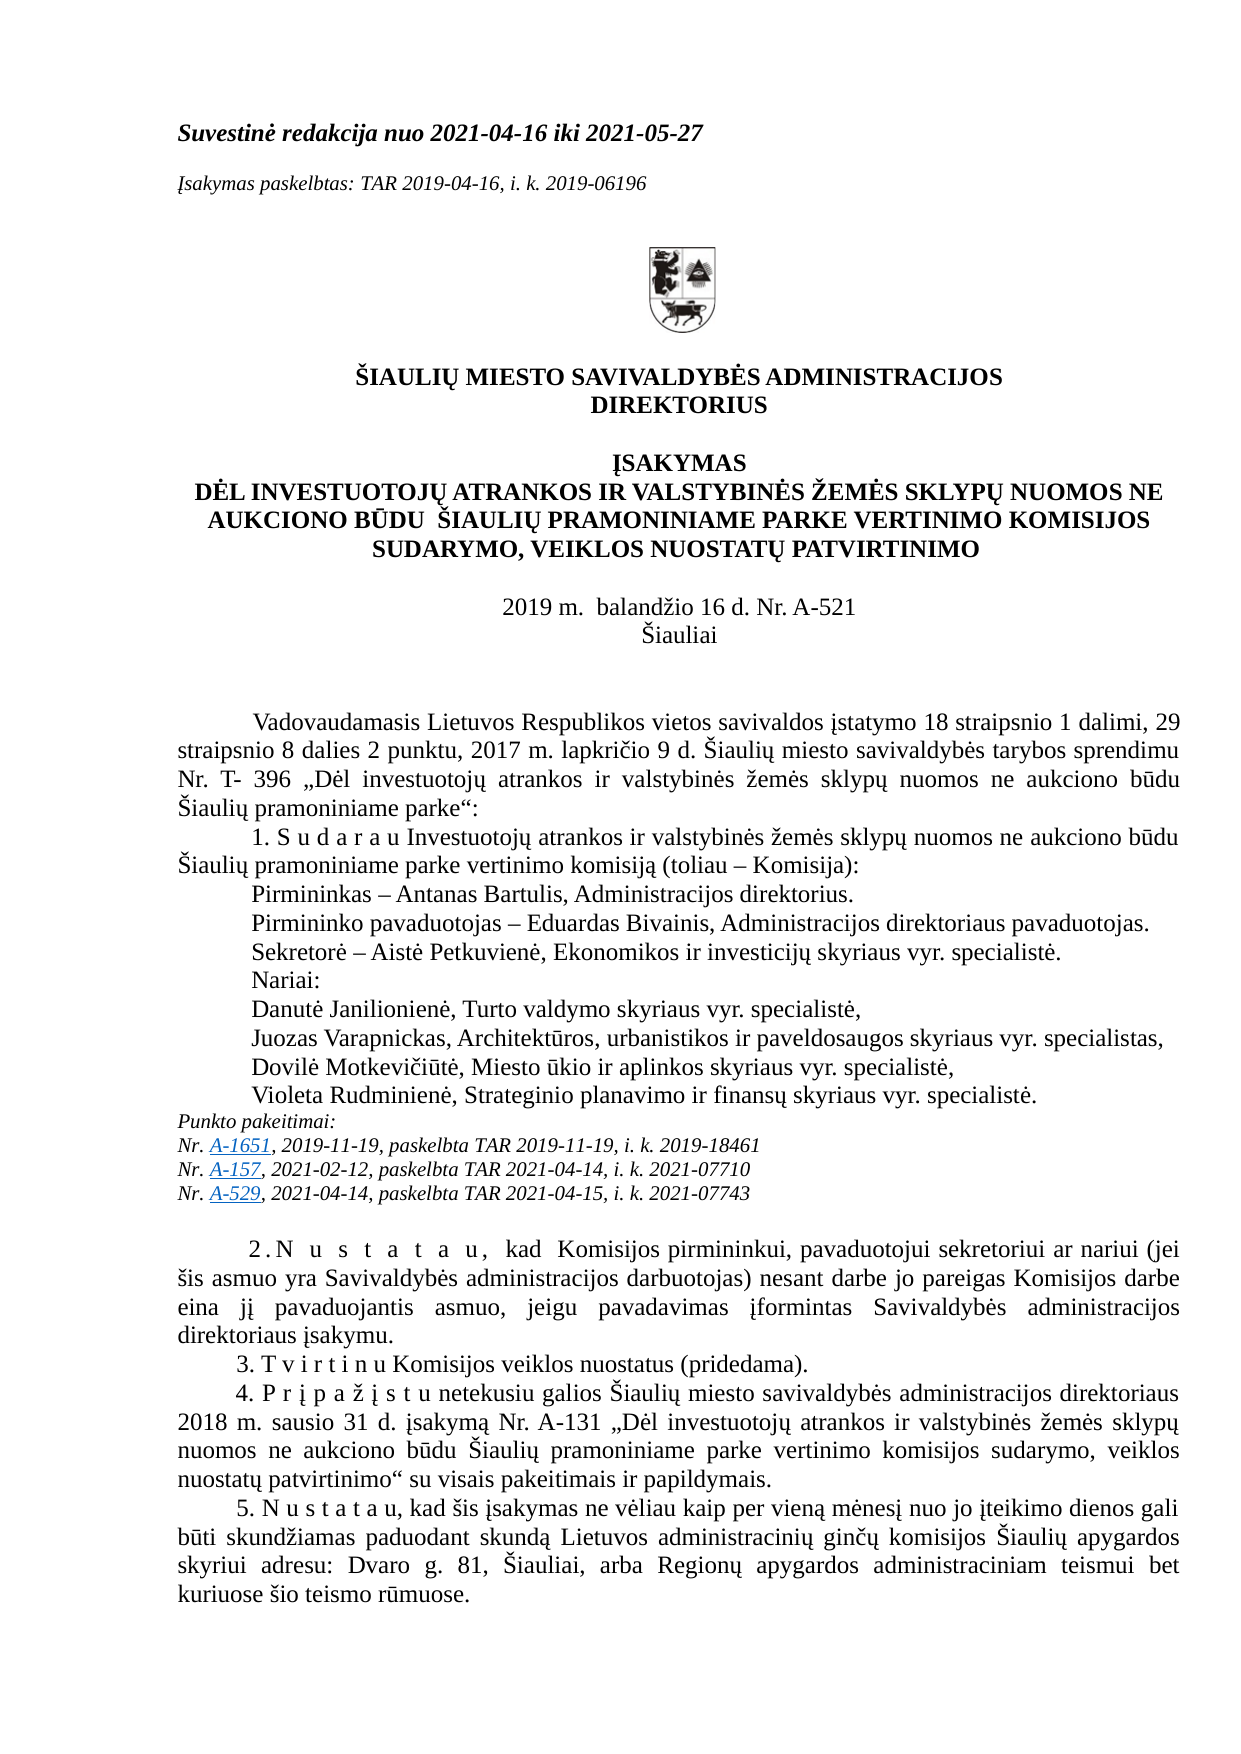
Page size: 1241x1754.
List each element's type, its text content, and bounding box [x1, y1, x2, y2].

text Violeta Rudminienė, Strateginio planavimo ir finansų skyriaus vyr. specialistė. [177, 1080, 1181, 1109]
text Dovilė Motkevičiūtė, Miesto ūkio ir aplinkos skyriaus vyr. specialistė, [177, 1052, 1181, 1080]
text ŠIAULIŲ MIESTO SAVIVALDYBĖS ADMINISTRACIJOS [177, 362, 1181, 390]
text Punkto pakeitimai: [177, 1109, 1181, 1133]
text 2019 m. balandžio 16 d. Nr. A-521 [177, 592, 1181, 620]
text Nariai: [177, 965, 1181, 994]
text Sekretorė – Aistė Petkuvienė, Ekonomikos ir investicijų skyriaus vyr. specialistė. [177, 937, 1181, 965]
text Nr. A-1651, 2019-11-19, paskelbta TAR 2019-11-19, i. k. 2019-18461 [177, 1133, 1181, 1157]
text Šiauliai [177, 620, 1181, 649]
text 5. N u s t a t a u, kad šis įsakymas ne vėliau kaip per vieną mėnesį nuo jo įteikimo dienos gali būti skundžiamas paduodant skundą Lietuvos administracinių ginčų komisijos Šiaulių apygardos skyriui adresu: Dvaro g. 81, Šiauliai, arba Regionų apygardos administraciniam teismui bet kuriuose šio teismo rūmuose. [177, 1493, 1181, 1608]
text 3. T v i r t i n u Komisijos veiklos nuostatus (pridedama). [236, 1349, 1181, 1378]
text DIREKTORIUS [177, 390, 1181, 419]
text 2.N u s t a t a u, kad Komisijos pirmininkui, pavaduotojui sekretoriui ar nariui (jei šis asmuo yra Savivaldybės administracijos darbuotojas) nesant darbe jo pareigas Komisijos darbe eina jį pavaduojantis asmuo, jeigu pavadavimas įformintas Savivaldybės administracijos direktoriaus įsakymu. [177, 1234, 1181, 1349]
text Nr. A-529, 2021-04-14, paskelbta TAR 2021-04-15, i. k. 2021-07743 [177, 1181, 1181, 1205]
text Įsakymas paskelbtas: TAR 2019-04-16, i. k. 2019-06196 [177, 171, 1181, 195]
text 4. P r į p a ž į s t u netekusiu galios Šiaulių miesto savivaldybės administracijos direktoriaus 2018 m. sausio 31 d. įsakymą Nr. A-131 „Dėl investuotojų atrankos ir valstybinės žemės sklypų nuomos ne aukciono būdu Šiaulių pramoniniame parke vertinimo komisijos sudarymo, veiklos nuostatų patvirtinimo“ su visais pakeitimais ir papildymais. [177, 1378, 1181, 1493]
text Vadovaudamasis Lietuvos Respublikos vietos savivaldos įstatymo 18 straipsnio 1 dalimi, 29 straipsnio 8 dalies 2 punktu, 2017 m. lapkričio 9 d. Šiaulių miesto savivaldybės tarybos sprendimu Nr. T- 396 „Dėl investuotojų atrankos ir valstybinės žemės sklypų nuomos ne aukciono būdu Šiaulių pramoniniame parke“: [177, 707, 1181, 822]
text Juozas Varapnickas, Architektūros, urbanistikos ir paveldosaugos skyriaus vyr. specialistas, [177, 1023, 1181, 1052]
text DĖL INVESTUOTOJŲ ATRANKOS IR VALSTYBINĖS ŽEMĖS SKLYPŲ NUOMOS NE AUKCIONO BŪDU ŠIAULIŲ PRAMONINIAME PARKE VERTINIMO KOMISIJOS SUDARYMO, VEIKLOS NUOSTATŲ PATVIRTINIMO [177, 477, 1181, 563]
text ĮSAKYMAS [177, 448, 1181, 477]
text Suvestinė redakcija nuo 2021-04-16 iki 2021-05-27 [177, 118, 1181, 147]
text 1. S u d a r a u Investuotojų atrankos ir valstybinės žemės sklypų nuomos ne aukciono būdu Šiaulių pramoniniame parke vertinimo komisiją (toliau – Komisija): [177, 822, 1181, 879]
text Pirmininko pavaduotojas – Eduardas Bivainis, Administracijos direktoriaus pavaduotojas. [177, 908, 1181, 937]
text Danutė Janilionienė, Turto valdymo skyriaus vyr. specialistė, [177, 994, 1181, 1023]
text Nr. A-157, 2021-02-12, paskelbta TAR 2021-04-14, i. k. 2021-07710 [177, 1157, 1181, 1181]
text Pirmininkas – Antanas Bartulis, Administracijos direktorius. [177, 879, 1181, 908]
